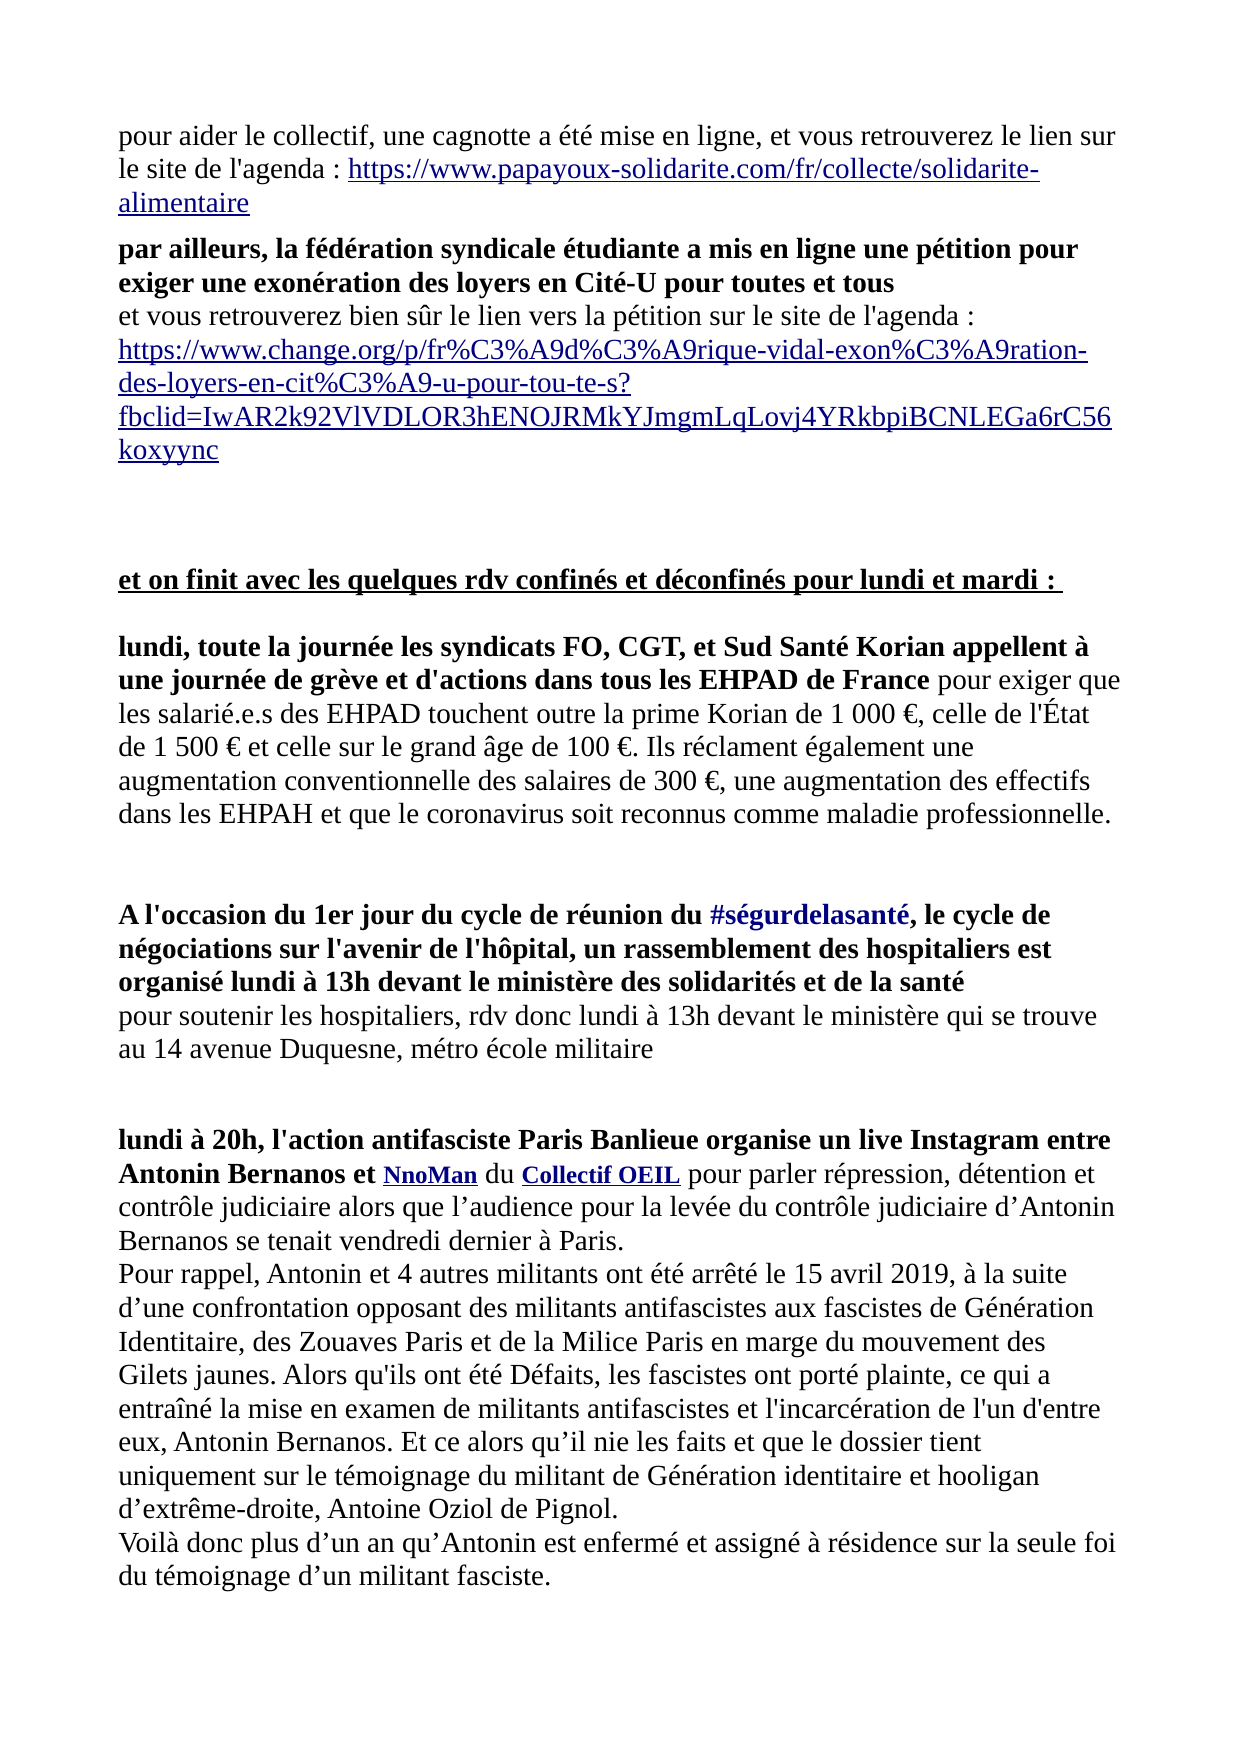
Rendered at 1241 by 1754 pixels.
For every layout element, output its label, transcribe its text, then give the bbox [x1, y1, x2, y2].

text et vous retrouverez bien sûr le lien vers la pétition sur le site de l'agenda : https://www.change.org/p/fr%C3%A9d%C3%A9rique-vidal-exon%C3%A9ration-des-loyers-en-cit%C3%A9-u-pour-tou-te-s?fbclid=IwAR2k92VlVDLOR3hENOJRMkYJmgmLqLovj4YRkbpiBCNLEGa6rC56koxyync [118, 298, 1122, 466]
text A l'occasion du 1er jour du cycle de réunion du #ségurdelasanté, le cycle de négociations sur l'avenir de l'hôpital, un rassemblement des hospitaliers est organisé lundi à 13h devant le ministère des solidarités et de la santé [118, 897, 1122, 998]
text Voilà donc plus d’un an qu’Antonin est enfermé et assigné à résidence sur la seule foi du témoignage d’un militant fasciste. [118, 1525, 1122, 1592]
text Pour rappel, Antonin et 4 autres militants ont été arrêté le 15 avril 2019, à la suite d’une confrontation opposant des militants antifascistes aux fascistes de Génération Identitaire, des Zouaves Paris et de la Milice Paris en marge du mouvement des Gilets jaunes. Alors qu'ils ont été Défaits, les fascistes ont porté plainte, ce qui a entraîné la mise en examen de militants antifascistes et l'incarcération de l'un d'entre eux, Antonin Bernanos. Et ce alors qu’il nie les faits et que le dossier tient uniquement sur le témoignage du militant de Génération identitaire et hooligan d’extrême-droite, Antoine Oziol de Pignol. [118, 1257, 1122, 1525]
text pour soutenir les hospitaliers, rdv donc lundi à 13h devant le ministère qui se trouve au 14 avenue Duquesne, métro école militaire [118, 998, 1122, 1065]
text lundi à 20h, l'action antifasciste Paris Banlieue organise un live Instagram entre Antonin Bernanos et NnoMan du Collectif OEIL pour parler répression, détention et contrôle judiciaire alors que l’audience pour la levée du contrôle judiciaire d’Antonin Bernanos se tenait vendredi dernier à Paris. [118, 1122, 1122, 1257]
text et on finit avec les quelques rdv confinés et déconfinés pour lundi et mardi : [118, 562, 1122, 595]
text par ailleurs, la fédération syndicale étudiante a mis en ligne une pétition pour exiger une exonération des loyers en Cité-U pour toutes et tous [118, 231, 1122, 298]
text lundi, toute la journée les syndicats FO, CGT, et Sud Santé Korian appellent à une journée de grève et d'actions dans tous les EHPAD de France pour exiger que les salarié.e.s des EHPAD touchent outre la prime Korian de 1 000 €, celle de l'État de 1 500 € et celle sur le grand âge de 100 €. Ils réclament également une augmentation conventionnelle des salaires de 300 €, une augmentation des effectifs dans les EHPAH et que le coronavirus soit reconnus comme maladie professionnelle. [118, 629, 1122, 830]
text pour aider le collectif, une cagnotte a été mise en ligne, et vous retrouverez le lien sur le site de l'agenda : https://www.papayoux-solidarite.com/fr/collecte/solidarite-alimentaire [118, 118, 1122, 219]
